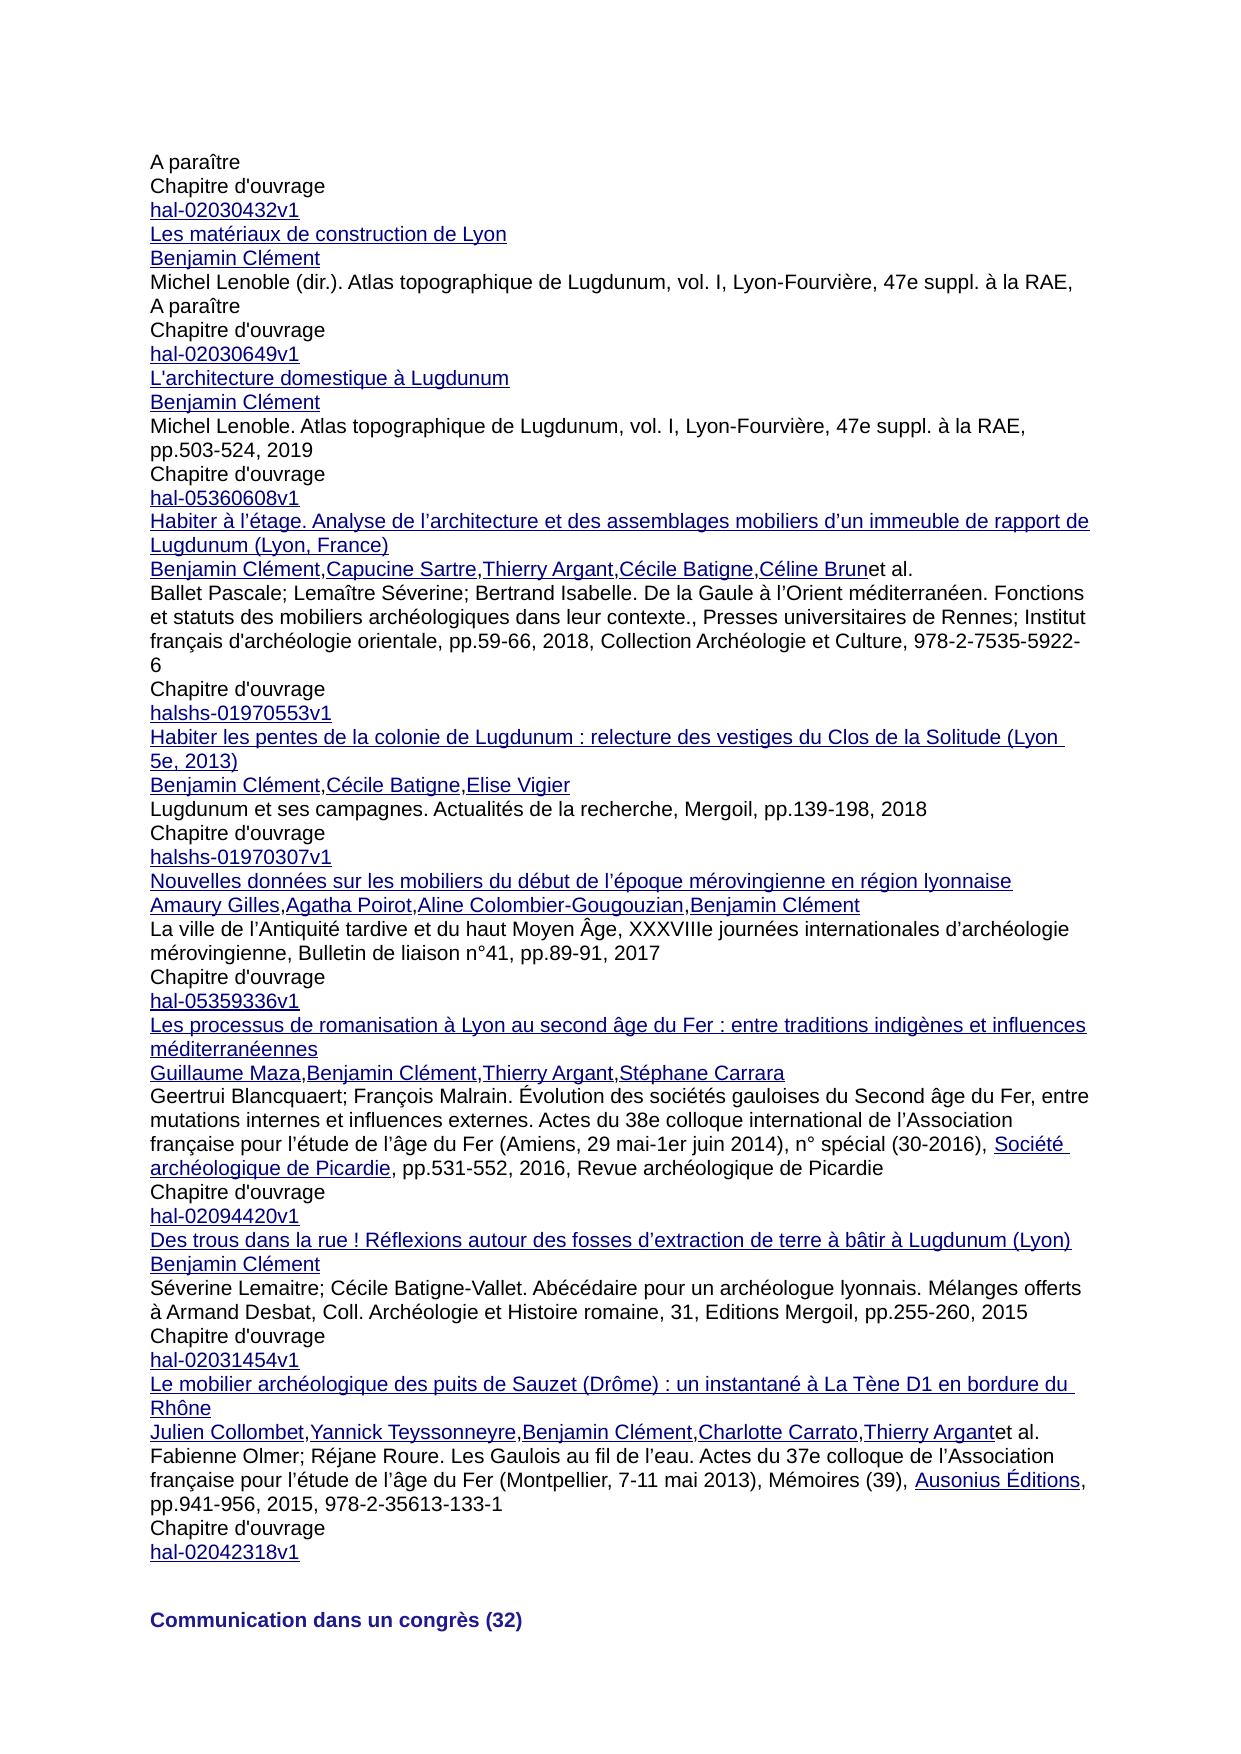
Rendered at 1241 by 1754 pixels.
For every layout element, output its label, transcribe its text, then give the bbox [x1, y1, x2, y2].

table_cell L'architecture domestique à Lugdunum Benjamin Clément Michel Lenoble. Atlas topographique de Lugdunum, vol. I, Lyon-Fourvière, 47e suppl. à la RAE, pp.503-524, 2019 Chapitre d'ouvrage hal-05360608v1 [150, 366, 1090, 509]
table_cell Des trous dans la rue ! Réflexions autour des fosses d’extraction de terre à bâtir à Lugdunum (Lyon) Benjamin Clément Séverine Lemaitre; Cécile Batigne-Vallet. Abécédaire pour un archéologue lyonnais. Mélanges offerts à Armand Desbat, Coll. Archéologie et Histoire romaine, 31, Editions Mergoil, pp.255-260, 2015 Chapitre d'ouvrage hal-02031454v1 [150, 1228, 1090, 1372]
table_cell Le mobilier archéologique des puits de Sauzet (Drôme) : un instantané à La Tène D1 en bordure du Rhône Julien Collombet,Yannick Teyssonneyre,Benjamin Clément,Charlotte Carrato,Thierry Argantet al. Fabienne Olmer; Réjane Roure. Les Gaulois au fil de l’eau. Actes du 37e colloque de l’Association française pour l’étude de l’âge du Fer (Montpellier, 7-11 mai 2013), Mémoires (39), Ausonius Éditions, pp.941-956, 2015, 978-2-35613-133-1 Chapitre d'ouvrage hal-02042318v1 [150, 1372, 1090, 1563]
table_cell Les processus de romanisation à Lyon au second âge du Fer : entre traditions indigènes et influences méditerranéennes Guillaume Maza,Benjamin Clément,Thierry Argant,Stéphane Carrara Geertrui Blancquaert; François Malrain. Évolution des sociétés gauloises du Second âge du Fer, entre mutations internes et influences externes. Actes du 38e colloque international de l’Association française pour l’étude de l’âge du Fer (Amiens, 29 mai-1er juin 2014), n° spécial (30-2016), Société archéologique de Picardie, pp.531-552, 2016, Revue archéologique de Picardie Chapitre d'ouvrage hal-02094420v1 [150, 1013, 1090, 1228]
subtitle Communication dans un congrès (32) [150, 1608, 1090, 1632]
table_cell A paraître Chapitre d'ouvrage hal-02030432v1 [150, 150, 1090, 222]
table_cell Lugdunum (Lyon, France) Benjamin Clément,Capucine Sartre,Thierry Argant,Cécile Batigne,Céline Brunet al. Ballet Pascale; Lemaître Séverine; Bertrand Isabelle. De la Gaule à l’Orient méditerranéen. Fonctions et statuts des mobiliers archéologiques dans leur contexte., Presses universitaires de Rennes; Institut français d'archéologie orientale, pp.59-66, 2018, Collection Archéologie et Culture, 978-2-7535-5922-6 Chapitre d'ouvrage halshs-01970553v1 [150, 531, 1090, 725]
table_cell Les matériaux de construction de Lyon Benjamin Clément Michel Lenoble (dir.). Atlas topographique de Lugdunum, vol. I, Lyon-Fourvière, 47e suppl. à la RAE, A paraître Chapitre d'ouvrage hal-02030649v1 [150, 222, 1090, 366]
table_cell Habiter à l’étage. Analyse de l’architecture et des assemblages mobiliers d’un immeuble de rapport de [150, 509, 1090, 530]
table_cell Habiter les pentes de la colonie de Lugdunum : relecture des vestiges du Clos de la Solitude (Lyon 5e, 2013) Benjamin Clément,Cécile Batigne,Elise Vigier Lugdunum et ses campagnes. Actualités de la recherche, Mergoil, pp.139-198, 2018 Chapitre d'ouvrage halshs-01970307v1 [150, 725, 1090, 869]
table_cell Nouvelles données sur les mobiliers du début de l’époque mérovingienne en région lyonnaise Amaury Gilles,Agatha Poirot,Aline Colombier-Gougouzian,Benjamin Clément La ville de l’Antiquité tardive et du haut Moyen Âge, XXXVIIIe journées internationales d’archéologie mérovingienne, Bulletin de liaison n°41, pp.89-91, 2017 Chapitre d'ouvrage hal-05359336v1 [150, 869, 1090, 1012]
